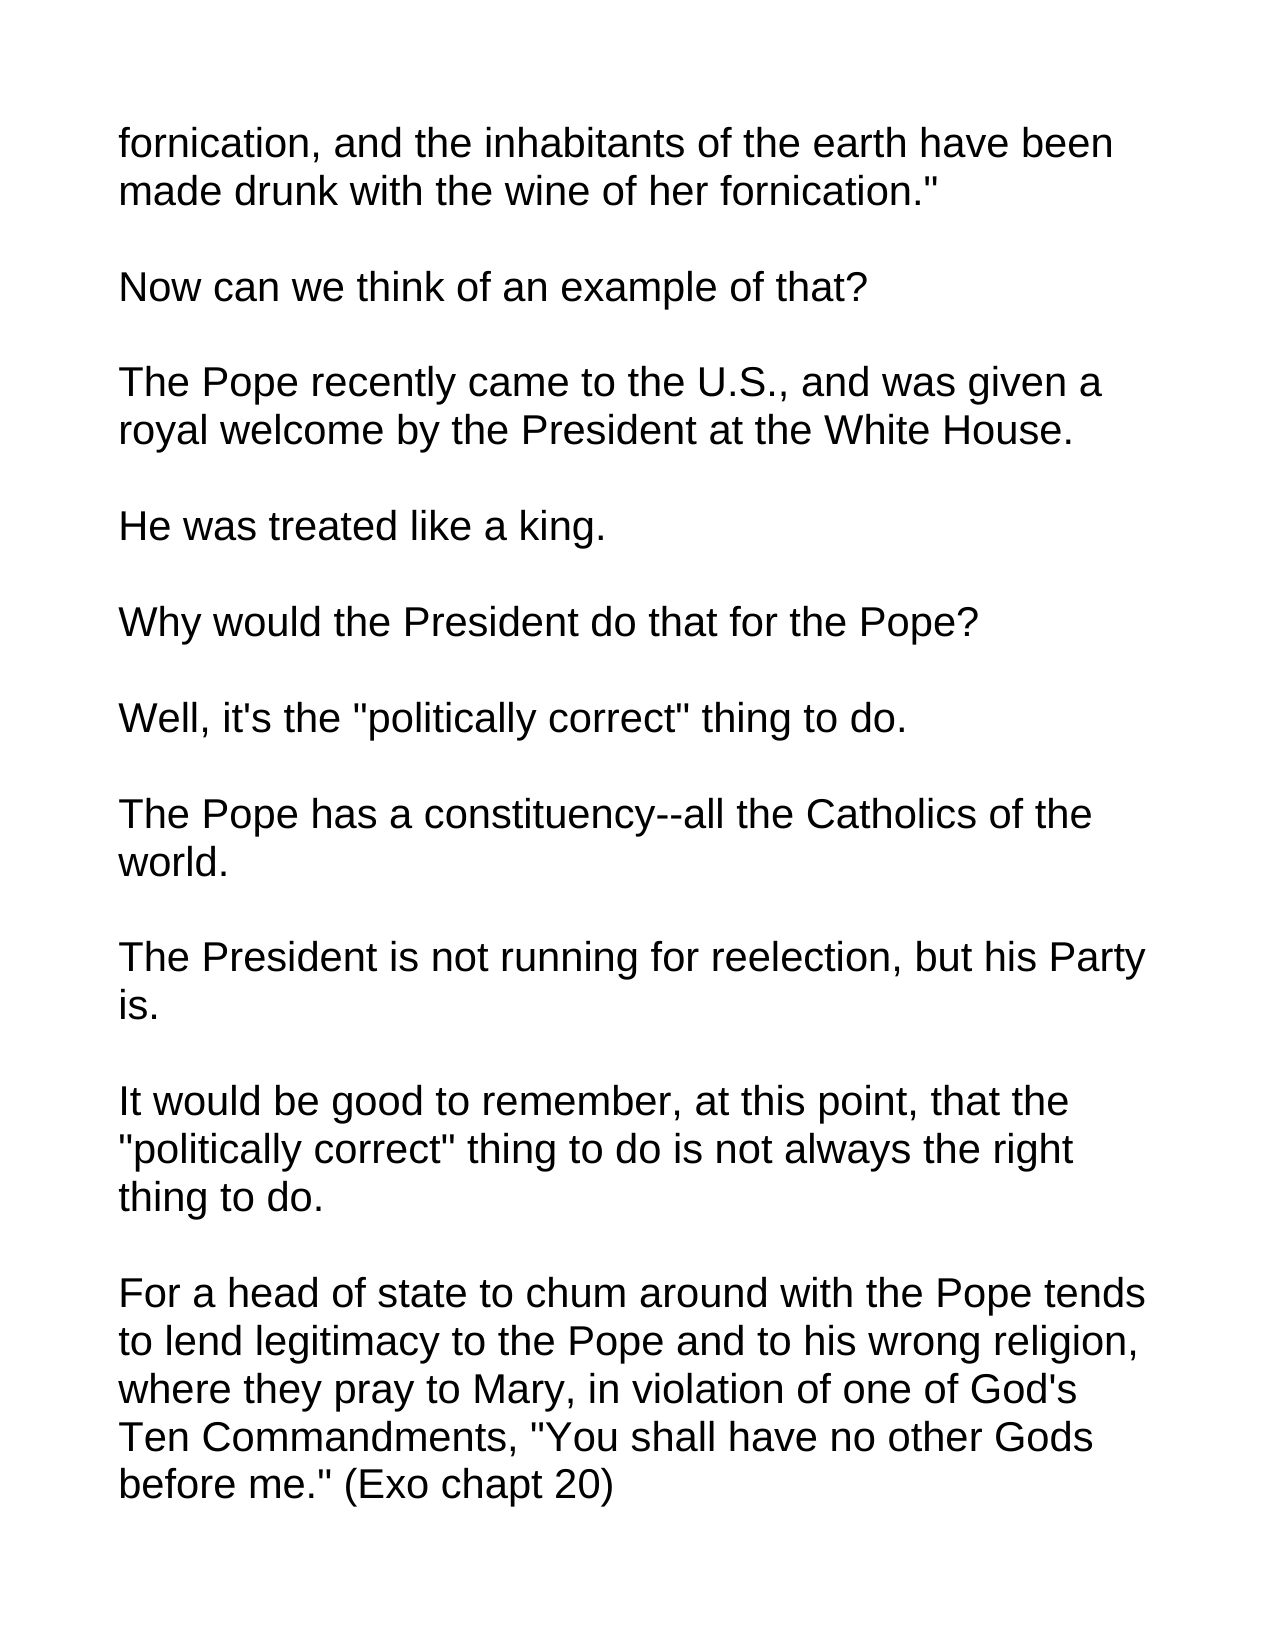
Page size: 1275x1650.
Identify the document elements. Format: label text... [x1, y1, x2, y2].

text The Pope recently came to the U.S., and was given a royal welcome by the President at the White House. [118, 358, 1157, 453]
text fornication, and the inhabitants of the earth have been made drunk with the wine of her fornication." [118, 118, 1157, 214]
text The President is not running for reelection, but his Party is. [118, 933, 1157, 1028]
text Why would the President do that for the Pope? [118, 597, 1157, 645]
text For a head of state to chum around with the Pope tends to lend legitimacy to the Pope and to his wrong religion, where they pray to Mary, in violation of one of God's Ten Commandments, "You shall have no other Gods before me." (Exo chapt 20) [118, 1268, 1157, 1508]
text He was treated like a king. [118, 501, 1157, 549]
text The Pope has a constituency--all the Catholics of the world. [118, 789, 1157, 885]
text Well, it's the "politically correct" thing to do. [118, 693, 1157, 741]
text Now can we think of an example of that? [118, 262, 1157, 310]
text It would be good to remember, at this point, that the "politically correct" thing to do is not always the right thing to do. [118, 1076, 1157, 1220]
